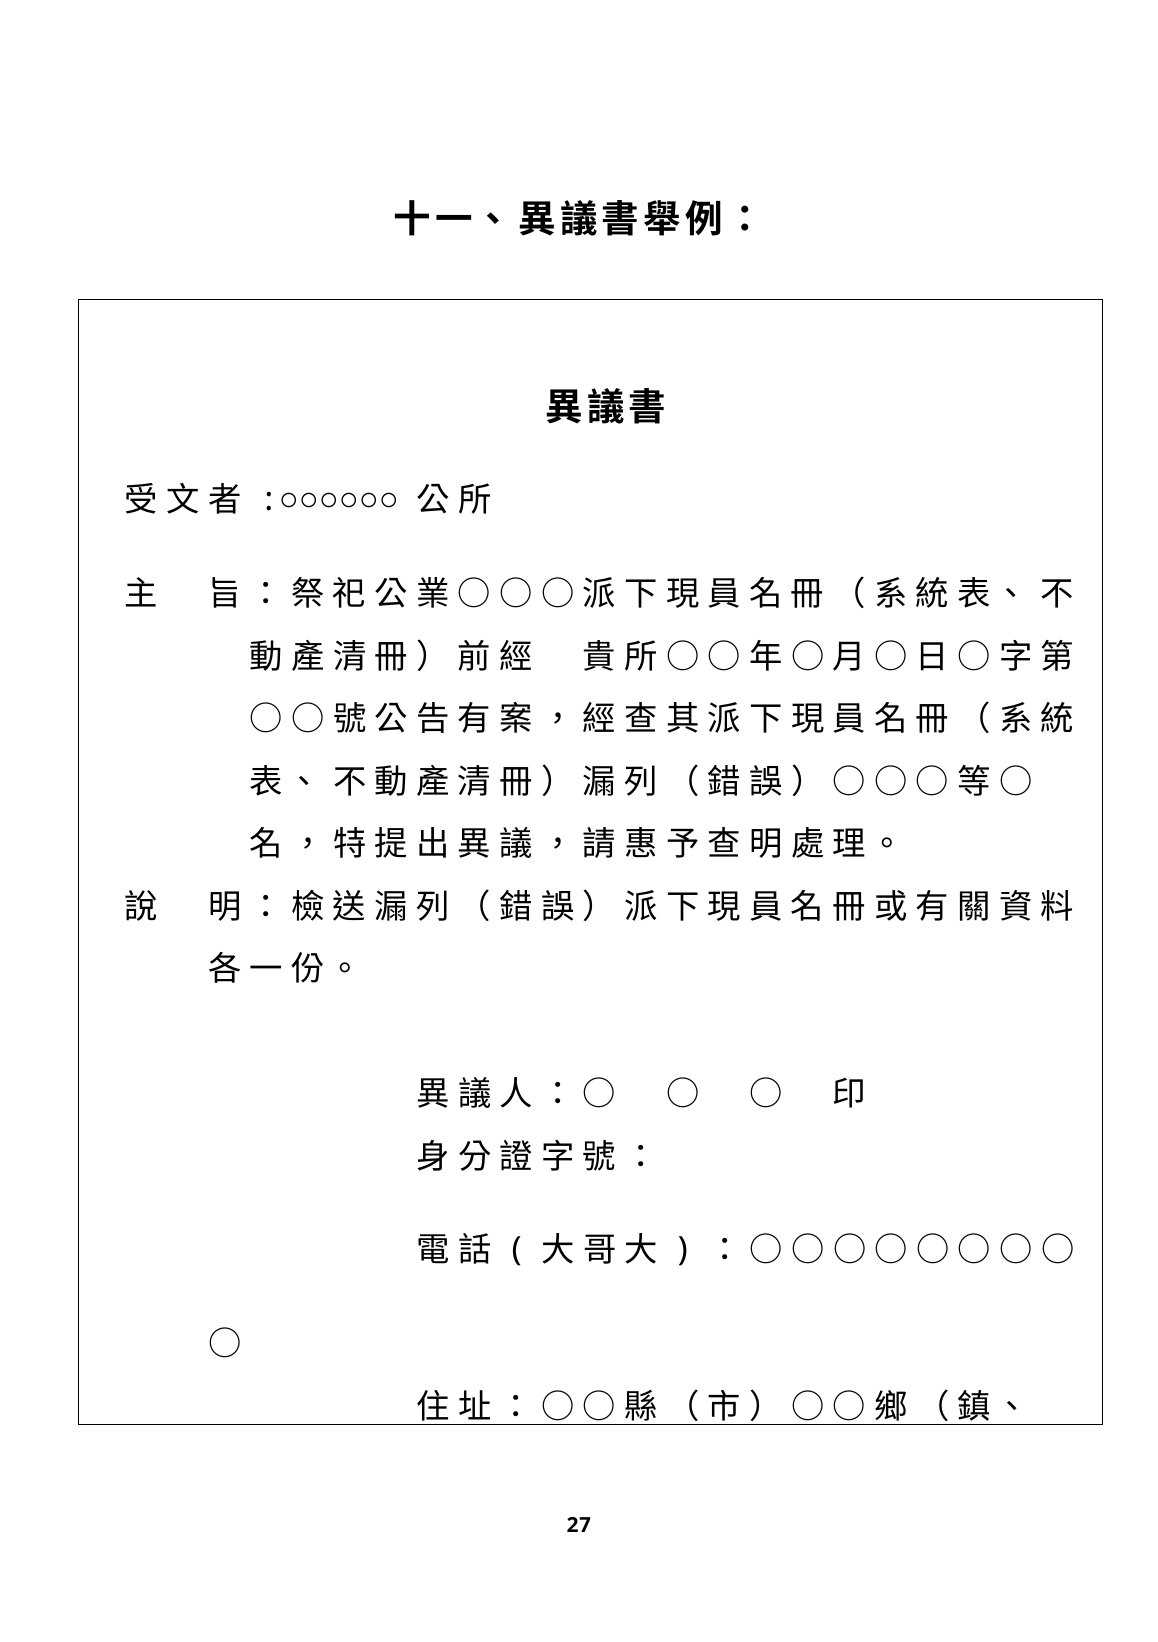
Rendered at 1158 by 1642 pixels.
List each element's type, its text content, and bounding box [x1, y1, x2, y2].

table_header 異議書 受文者:○○○○○○公所 主 旨：祭祀公業○○○派下現員名冊（系統表、不動產清冊）前經 貴所○○年○月○日○字第○○號公告有案，經查其派下現員名冊（系統表、不動產清冊）漏列（錯誤）○○○等○名，特提出異議，請惠予查明處理。 說 明：檢送漏列（錯誤）派下現員名冊或有關資料各一份。 異議人：○ ○ ○ 印 身分證字號： 電話(大哥大)：○○○○○○○○○ 住址：○○縣（市）○○鄉（鎮、 [79, 300, 1102, 1424]
text 十一、異議書舉例： [79, 174, 1079, 237]
